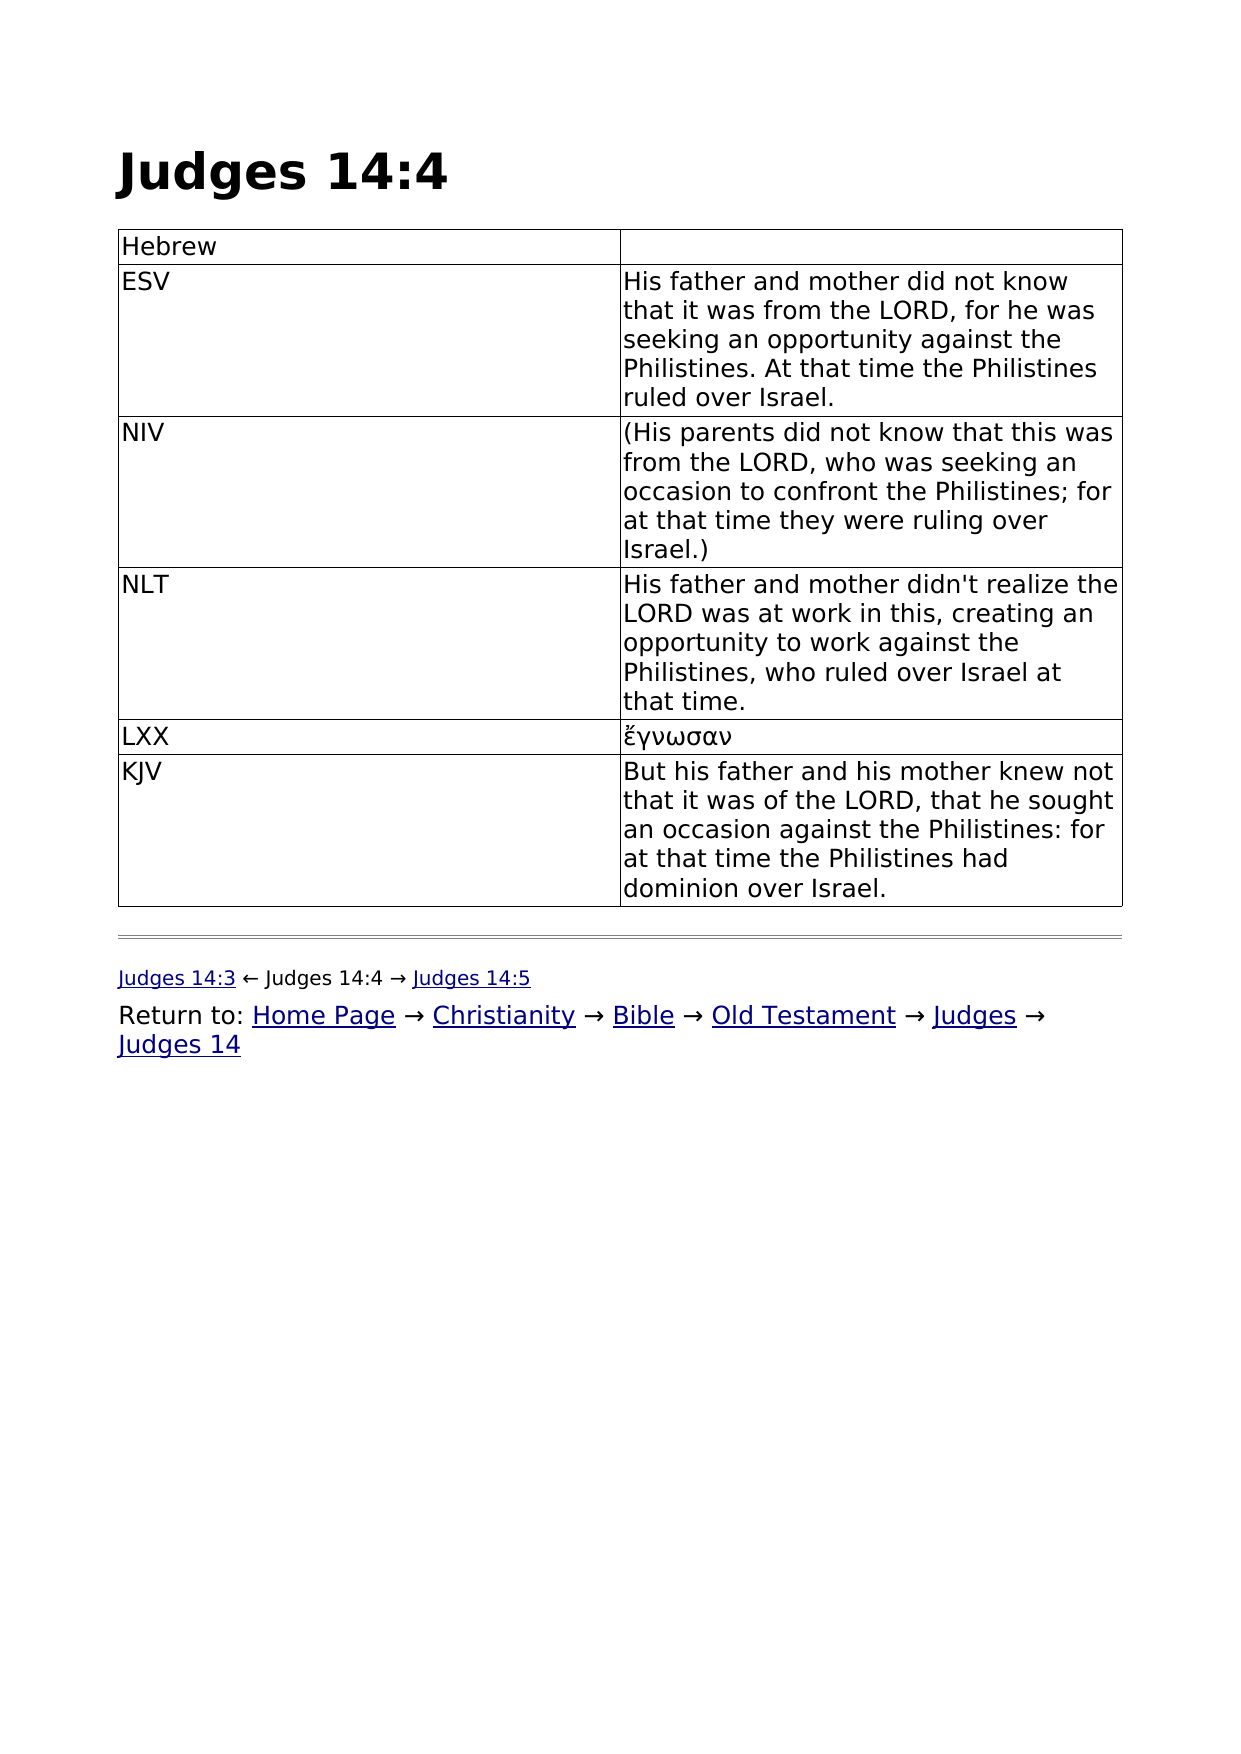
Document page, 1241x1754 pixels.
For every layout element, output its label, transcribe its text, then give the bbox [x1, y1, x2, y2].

table_header [621, 230, 1122, 264]
table_cell KJV [119, 755, 620, 906]
table_cell (His parents did not know that this was from the LORD, who was seeking an occasion to confront the Philistines; for at that time they were ruling over Israel.) [621, 417, 1122, 567]
text Judges 14:3 ← Judges 14:4 → Judges 14:5 [118, 967, 1122, 1001]
table_cell But his father and his mother knew not that it was of the LORD, that he sought an occasion against the Philistines: for at that time the Philistines had dominion over Israel. [621, 755, 1122, 906]
table_cell LXX [119, 720, 620, 754]
table_cell ESV [119, 265, 620, 416]
table_cell NIV [119, 417, 620, 567]
table_header Hebrew [119, 230, 620, 264]
subtitle Judges 14:4 [118, 143, 1122, 201]
text Return to: Home Page → Christianity → Bible → Old Testament → Judges → Judges 14 [118, 1001, 1122, 1059]
table_cell His father and mother didn't realize the LORD was at work in this, creating an opportunity to work against the Philistines, who ruled over Israel at that time. [621, 568, 1122, 719]
table_cell NLT [119, 568, 620, 719]
table_cell His father and mother did not know that it was from the LORD, for he was seeking an opportunity against the Philistines. At that time the Philistines ruled over Israel. [621, 265, 1122, 416]
table_cell ἔγνωσαν [621, 720, 1122, 754]
